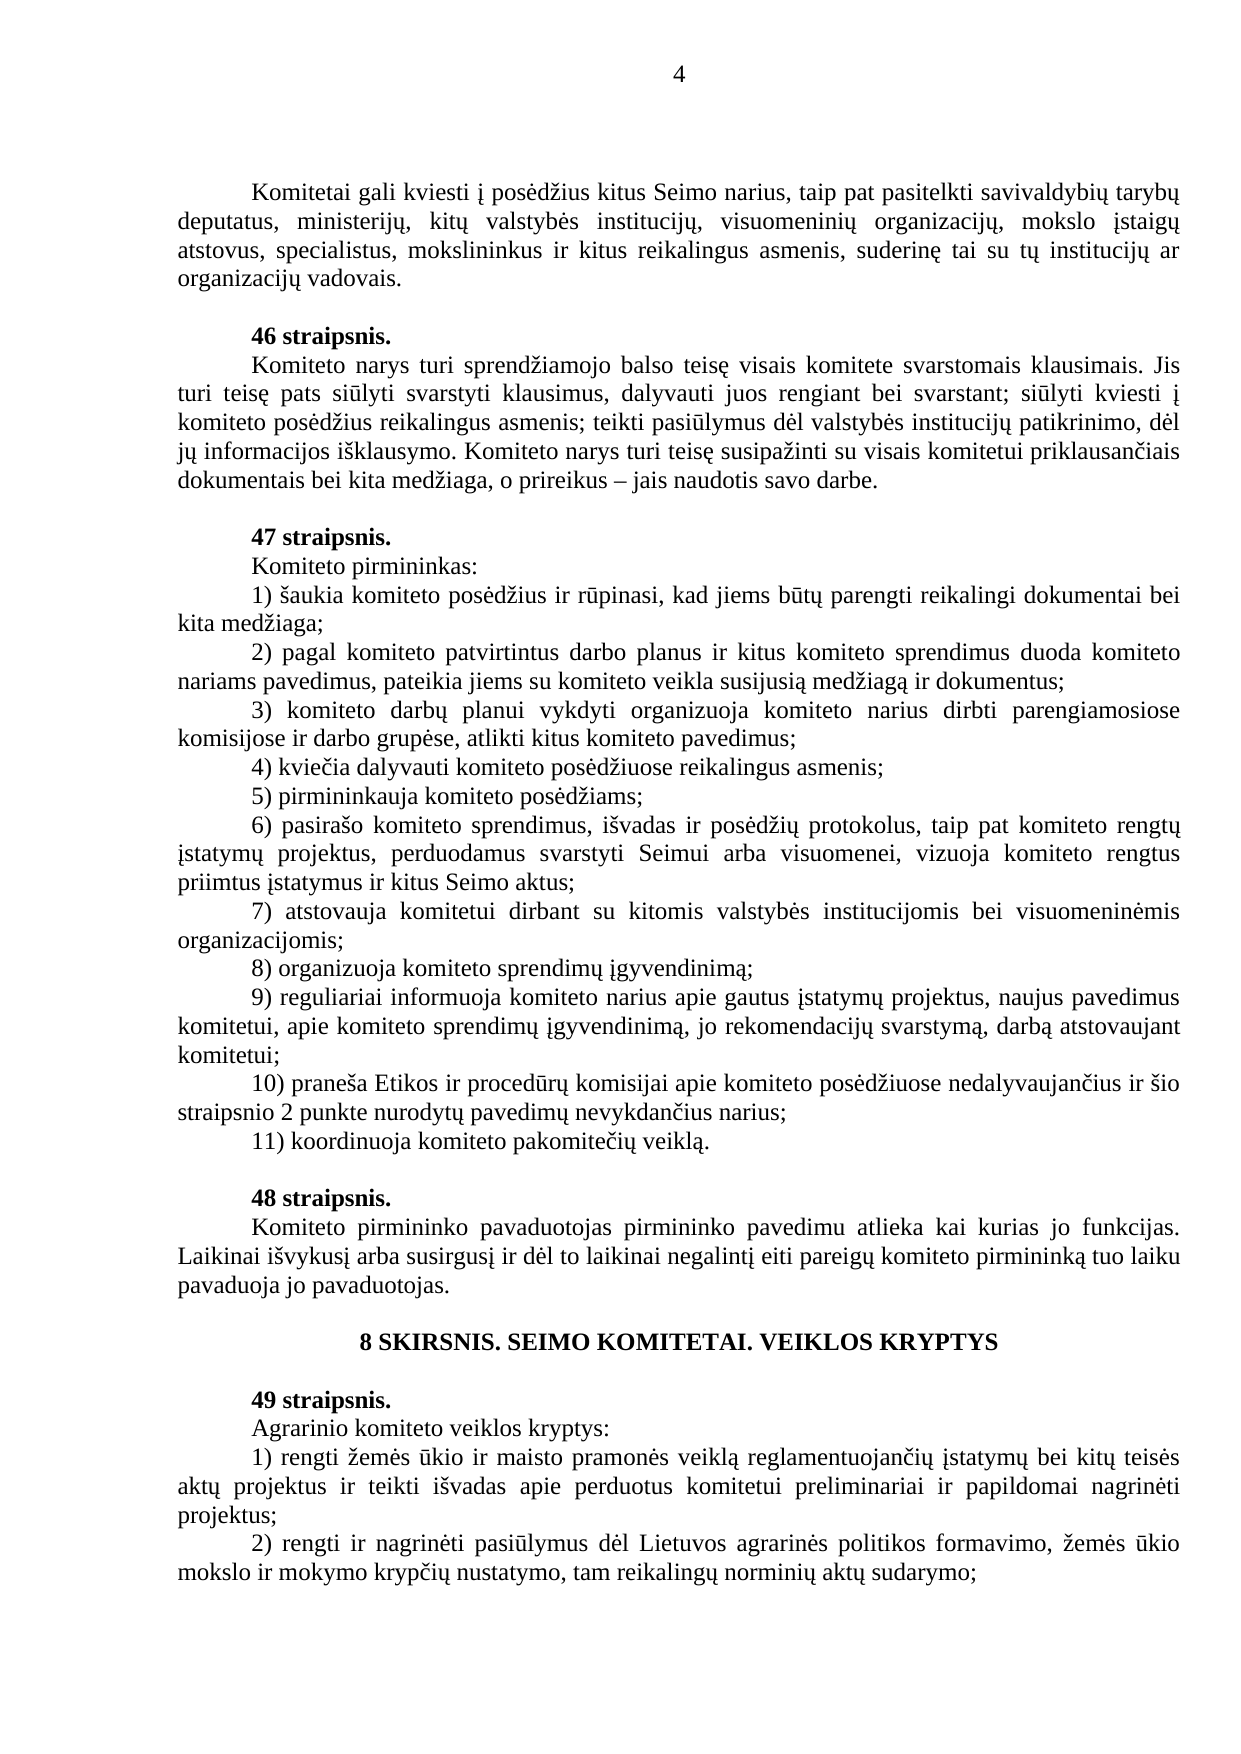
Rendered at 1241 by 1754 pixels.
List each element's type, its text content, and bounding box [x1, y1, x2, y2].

text 49 straipsnis. [177, 1385, 1181, 1413]
text 9) reguliariai informuoja komiteto narius apie gautus įstatymų projektus, naujus pavedimus komitetui, apie komiteto sprendimų įgyvendinimą, jo rekomendacijų svarstymą, darbą atstovaujant komitetui; [177, 982, 1181, 1068]
text Komiteto pirmininko pavaduotojas pirmininko pavedimu atlieka kai kurias jo funkcijas. Laikinai išvykusį arba susirgusį ir dėl to laikinai negalintį eiti pareigų komiteto pirmininką tuo laiku pavaduoja jo pavaduotojas. [177, 1212, 1181, 1298]
text Komitetai gali kviesti į posėdžius kitus Seimo narius, taip pat pasitelkti savivaldybių tarybų deputatus, ministerijų, kitų valstybės institucijų, visuomeninių organizacijų, mokslo įstaigų atstovus, specialistus, mokslininkus ir kitus reikalingus asmenis, suderinę tai su tų institucijų ar organizacijų vadovais. [177, 177, 1181, 292]
text 5) pirmininkauja komiteto posėdžiams; [177, 781, 1181, 810]
text 46 straipsnis. [177, 321, 1181, 350]
text 1) rengti žemės ūkio ir maisto pramonės veiklą reglamentuojančių įstatymų bei kitų teisės aktų projektus ir teikti išvadas apie perduotus komitetui preliminariai ir papildomai nagrinėti projektus; [177, 1442, 1181, 1528]
text 3) komiteto darbų planui vykdyti organizuoja komiteto narius dirbti parengiamosiose komisijose ir darbo grupėse, atlikti kitus komiteto pavedimus; [177, 695, 1181, 752]
text 2) pagal komiteto patvirtintus darbo planus ir kitus komiteto sprendimus duoda komiteto nariams pavedimus, pateikia jiems su komiteto veikla susijusią medžiagą ir dokumentus; [177, 637, 1181, 695]
text 11) koordinuoja komiteto pakomitečių veiklą. [177, 1126, 1181, 1155]
text Komiteto pirmininkas: [177, 551, 1181, 580]
text 8) organizuoja komiteto sprendimų įgyvendinimą; [177, 953, 1181, 982]
text 1) šaukia komiteto posėdžius ir rūpinasi, kad jiems būtų parengti reikalingi dokumentai bei kita medžiaga; [177, 580, 1181, 637]
text 47 straipsnis. [177, 522, 1181, 551]
text 10) praneša Etikos ir procedūrų komisijai apie komiteto posėdžiuose nedalyvaujančius ir šio straipsnio 2 punkte nurodytų pavedimų nevykdančius narius; [177, 1068, 1181, 1126]
text 2) rengti ir nagrinėti pasiūlymus dėl Lietuvos agrarinės politikos formavimo, žemės ūkio mokslo ir mokymo krypčių nustatymo, tam reikalingų norminių aktų sudarymo; [177, 1528, 1181, 1586]
text Agrarinio komiteto veiklos kryptys: [177, 1413, 1181, 1442]
text 48 straipsnis. [177, 1183, 1181, 1212]
text 6) pasirašo komiteto sprendimus, išvadas ir posėdžių protokolus, taip pat komiteto rengtų įstatymų projektus, perduodamus svarstyti Seimui arba visuomenei, vizuoja komiteto rengtus priimtus įstatymus ir kitus Seimo aktus; [177, 810, 1181, 896]
text 4) kviečia dalyvauti komiteto posėdžiuose reikalingus asmenis; [177, 752, 1181, 781]
text Komiteto narys turi sprendžiamojo balso teisę visais komitete svarstomais klausimais. Jis turi teisę pats siūlyti svarstyti klausimus, dalyvauti juos rengiant bei svarstant; siūlyti kviesti į komiteto posėdžius reikalingus asmenis; teikti pasiūlymus dėl valstybės institucijų patikrinimo, dėl jų informacijos išklausymo. Komiteto narys turi teisę susipažinti su visais komitetui priklausančiais dokumentais bei kita medžiaga, o prireikus – jais naudotis savo darbe. [177, 350, 1181, 493]
text 8 skirsnis. Seimo komitetai. Veiklos kryptys [177, 1327, 1181, 1356]
text 7) atstovauja komitetui dirbant su kitomis valstybės institucijomis bei visuomeninėmis organizacijomis; [177, 896, 1181, 953]
